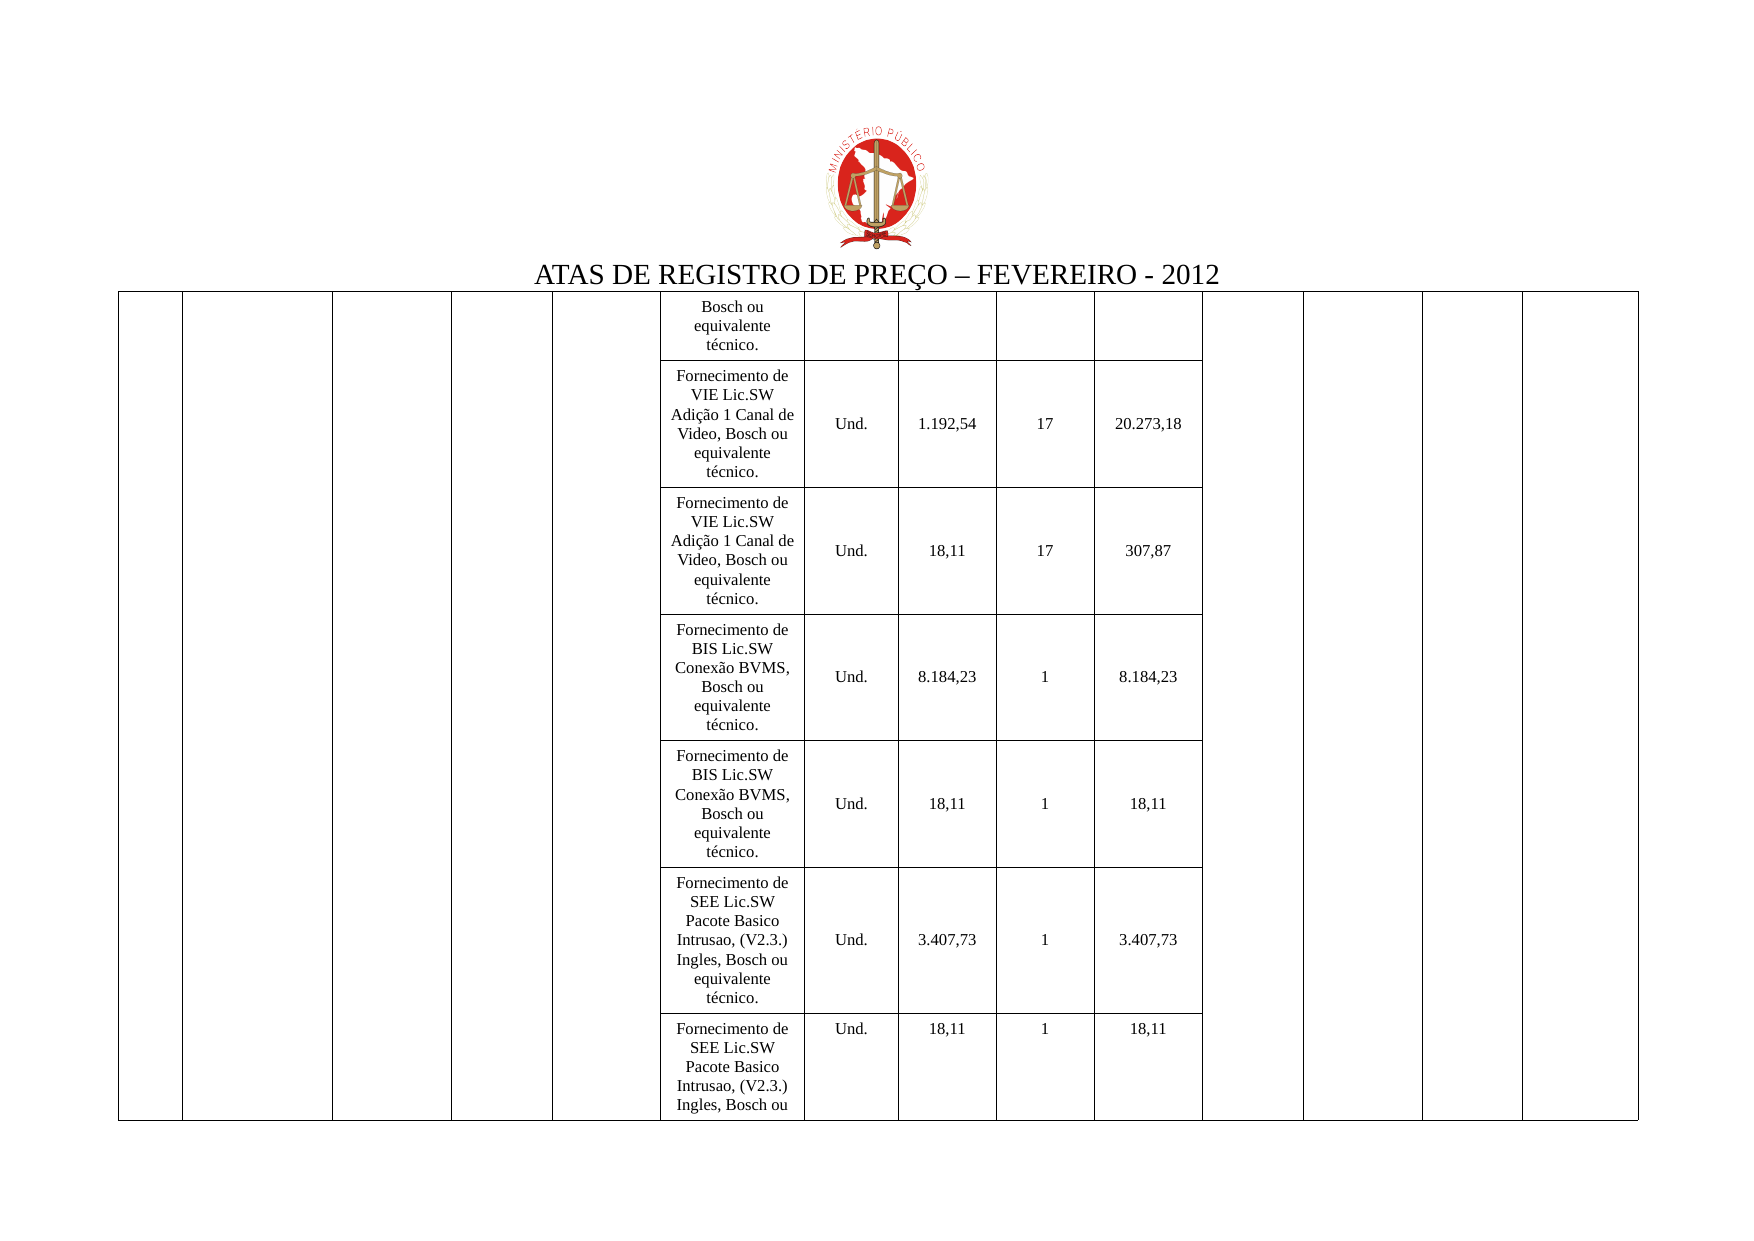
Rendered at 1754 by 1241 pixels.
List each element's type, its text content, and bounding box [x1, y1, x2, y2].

table_cell 18,11 [1095, 1014, 1202, 1120]
table_cell Und. [805, 615, 898, 740]
table_cell [452, 292, 552, 1120]
table_cell Und. [805, 868, 898, 1013]
table_cell Fornecimento de BIS Lic.SW Conexão BVMS, Bosch ou equivalente técnico. [661, 741, 804, 867]
table_cell 20.273,18 [1095, 361, 1202, 487]
table_cell 8.184,23 [899, 615, 996, 740]
table_cell [183, 292, 332, 1120]
table_cell [899, 292, 996, 360]
table_cell 17 [997, 488, 1094, 613]
table_cell 1 [997, 868, 1094, 1013]
table_cell [997, 292, 1094, 360]
table_cell Fornecimento de SEE Lic.SW Pacote Basico Intrusao, (V2.3.) Ingles, Bosch ou [661, 1014, 804, 1120]
table_cell 3.407,73 [1095, 868, 1202, 1013]
table_cell 3.407,73 [899, 868, 996, 1013]
table_cell 18,11 [899, 1014, 996, 1120]
table_cell Und. [805, 488, 898, 613]
table_cell Fornecimento de SEE Lic.SW Pacote Basico Intrusao, (V2.3.) Ingles, Bosch ou equivalente técnico. [661, 868, 804, 1013]
table_cell [553, 292, 660, 1120]
table_cell Bosch ou equivalente técnico. [661, 292, 804, 360]
table_cell 1 [997, 1014, 1094, 1120]
table_cell 1 [997, 741, 1094, 867]
table_cell 1 [997, 615, 1094, 740]
table_cell Fornecimento de VIE Lic.SW Adição 1 Canal de Video, Bosch ou equivalente técnico. [661, 488, 804, 613]
table_cell Und. [805, 361, 898, 487]
table_cell Fornecimento de BIS Lic.SW Conexão BVMS, Bosch ou equivalente técnico. [661, 615, 804, 740]
table_cell [119, 292, 182, 1120]
table_cell 18,11 [1095, 741, 1202, 867]
table_cell Und. [805, 1014, 898, 1120]
table_cell 307,87 [1095, 488, 1202, 613]
table_cell [1423, 292, 1522, 1120]
table_cell [1095, 292, 1202, 360]
table_cell [333, 292, 451, 1120]
table_cell Fornecimento de VIE Lic.SW Adição 1 Canal de Video, Bosch ou equivalente técnico. [661, 361, 804, 487]
table_cell Und. [805, 741, 898, 867]
table_cell 8.184,23 [1095, 615, 1202, 740]
table_cell [1304, 292, 1422, 1120]
table_cell [1523, 292, 1638, 1120]
table_cell 17 [997, 361, 1094, 487]
table_cell 1.192,54 [899, 361, 996, 487]
table_cell [805, 292, 898, 360]
table_cell [1203, 292, 1303, 1120]
table_cell 18,11 [899, 741, 996, 867]
table_cell 18,11 [899, 488, 996, 613]
